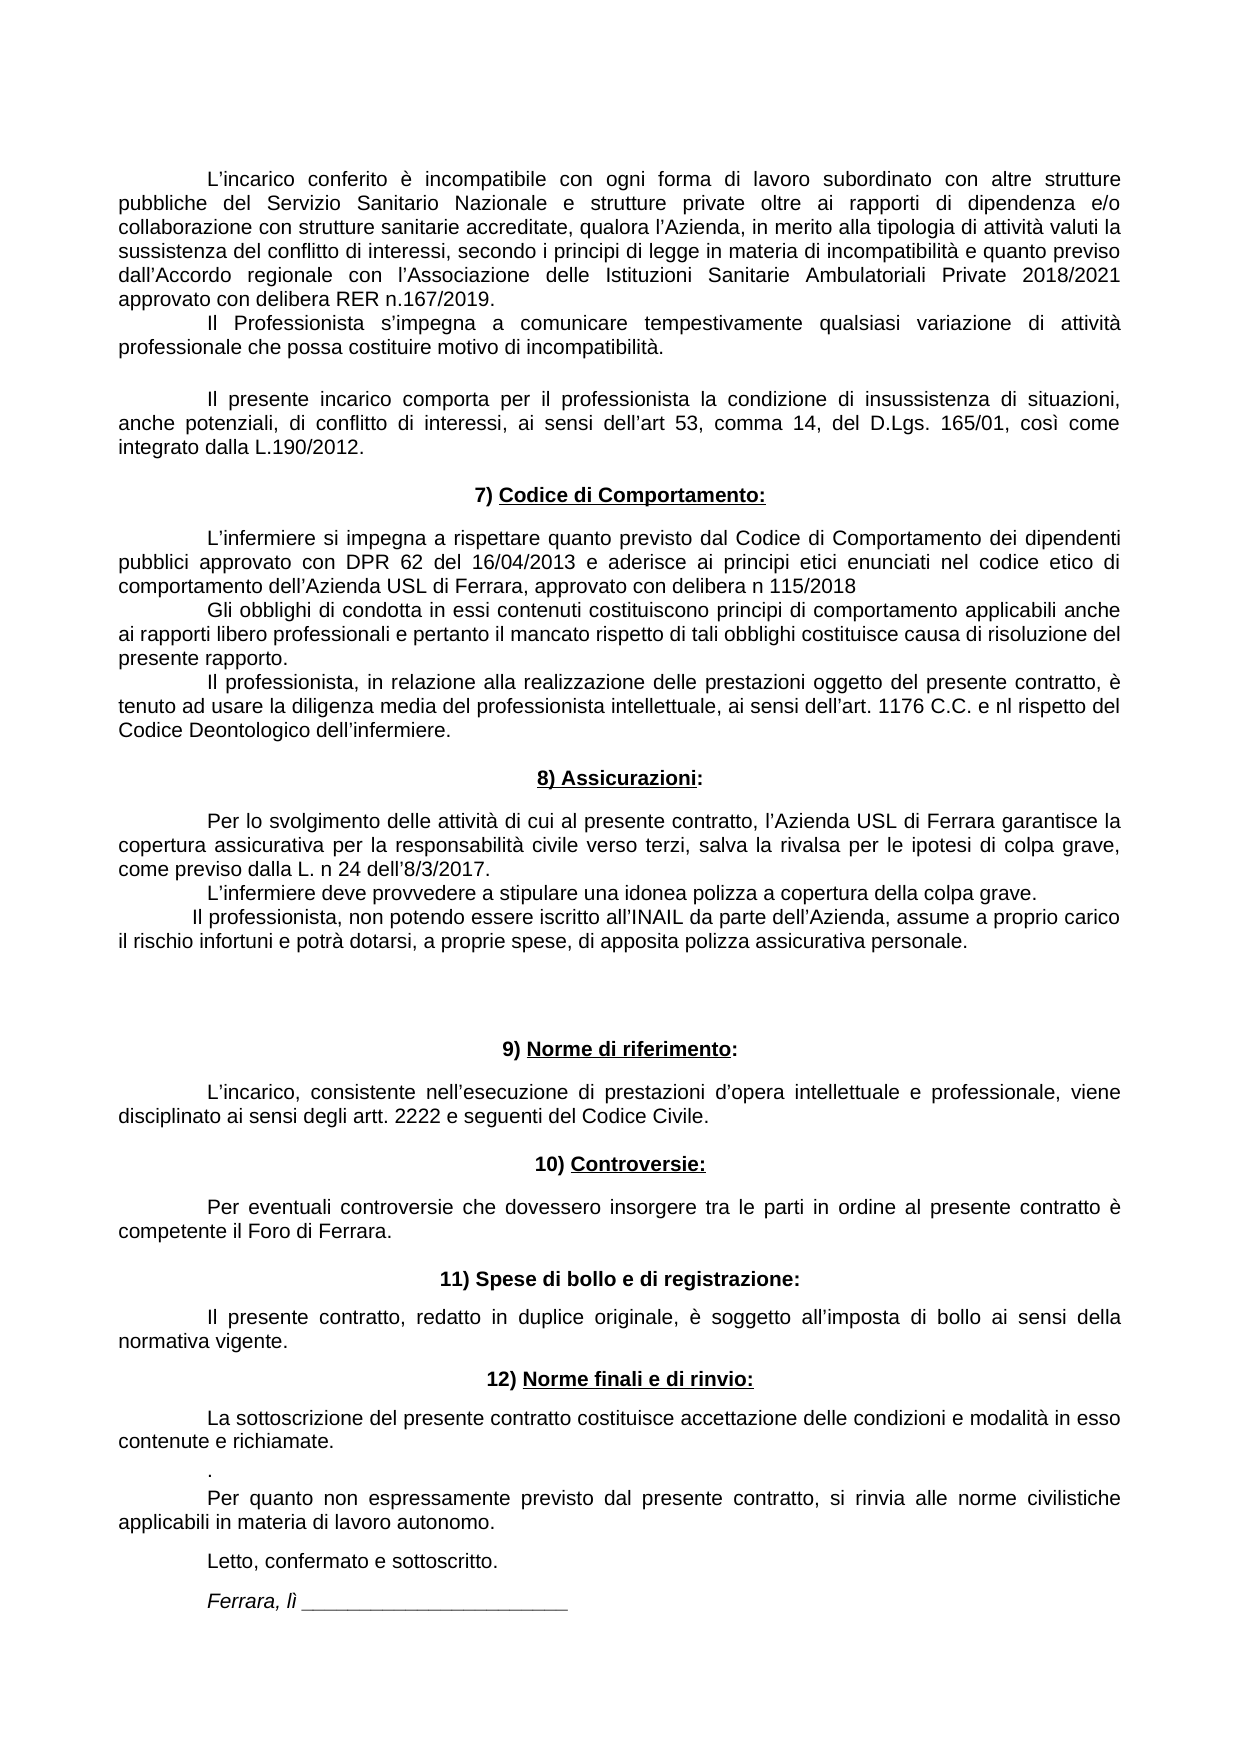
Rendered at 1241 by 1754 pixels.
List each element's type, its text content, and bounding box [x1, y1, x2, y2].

text La sottoscrizione del presente contratto costituisce accettazione delle condizioni e modalità in esso contenute e richiamate. [118, 1405, 1122, 1453]
text Il professionista, non potendo essere iscritto all’INAIL da parte dell’Azienda, assume a proprio carico il rischio infortuni e potrà dotarsi, a proprie spese, di apposita polizza assicurativa personale. [118, 905, 1122, 953]
text Gli obblighi di condotta in essi contenuti costituiscono principi di comportamento applicabili anche ai rapporti libero professionali e pertanto il mancato rispetto di tali obblighi costituisce causa di risoluzione del presente rapporto. [118, 598, 1122, 670]
text Il professionista, in relazione alla realizzazione delle prestazioni oggetto del presente contratto, è tenuto ad usare la diligenza media del professionista intellettuale, ai sensi dell’art. 1176 C.C. e nl rispetto del Codice Deontologico dell’infermiere. [118, 670, 1122, 742]
text Per quanto non espressamente previsto dal presente contratto, si rinvia alle norme civilistiche applicabili in materia di lavoro autonomo. [118, 1486, 1122, 1534]
text Il Professionista s’impegna a comunicare tempestivamente qualsiasi variazione di attività professionale che possa costituire motivo di incompatibilità. [118, 311, 1122, 358]
text L’infermiere si impegna a rispettare quanto previsto dal Codice di Comportamento dei dipendenti pubblici approvato con DPR 62 del 16/04/2013 e aderisce ai principi etici enunciati nel codice etico di comportamento dell’Azienda USL di Ferrara, approvato con delibera n 115/2018 [118, 526, 1122, 598]
text L’infermiere deve provvedere a stipulare una idonea polizza a copertura della colpa grave. [118, 881, 1122, 905]
text . [118, 1458, 1122, 1482]
text 8) Assicurazioni: [118, 766, 1122, 790]
text L’incarico, consistente nell’esecuzione di prestazioni d’opera intellettuale e professionale, viene disciplinato ai sensi degli artt. 2222 e seguenti del Codice Civile. [118, 1079, 1122, 1127]
text 12) Norme finali e di rinvio: [118, 1367, 1122, 1391]
text 10) Controversie: [118, 1151, 1122, 1175]
text Il presente incarico comporta per il professionista la condizione di insussistenza di situazioni, anche potenziali, di conflitto di interessi, ai sensi dell’art 53, comma 14, del D.Lgs. 165/01, così come integrato dalla L.190/2012. [118, 387, 1122, 459]
text 11) Spese di bollo e di registrazione: [118, 1266, 1122, 1290]
text Il presente contratto, redatto in duplice originale, è soggetto all’imposta di bollo ai sensi della normativa vigente. [118, 1305, 1122, 1353]
text L’incarico conferito è incompatibile con ogni forma di lavoro subordinato con altre strutture pubbliche del Servizio Sanitario Nazionale e strutture private oltre ai rapporti di dipendenza e/o collaborazione con strutture sanitarie accreditate, qualora l’Azienda, in merito alla tipologia di attività valuti la sussistenza del conflitto di interessi, secondo i principi di legge in materia di incompatibilità e quanto previso dall’Accordo regionale con l’Associazione delle Istituzioni Sanitarie Ambulatoriali Private 2018/2021 approvato con delibera RER n.167/2019. [118, 167, 1122, 311]
text Per eventuali controversie che dovessero insorgere tra le parti in ordine al presente contratto è competente il Foro di Ferrara. [118, 1194, 1122, 1242]
text 7) Codice di Comportamento: [118, 483, 1122, 507]
text 9) Norme di riferimento: [118, 1036, 1122, 1060]
text Letto, confermato e sottoscritto. [118, 1548, 1122, 1572]
text Per lo svolgimento delle attività di cui al presente contratto, l’Azienda USL di Ferrara garantisce la copertura assicurativa per la responsabilità civile verso terzi, salva la rivalsa per le ipotesi di colpa grave, come previso dalla L. n 24 dell’8/3/2017. [118, 809, 1122, 881]
text Ferrara, lì _______________________ [118, 1589, 1122, 1613]
